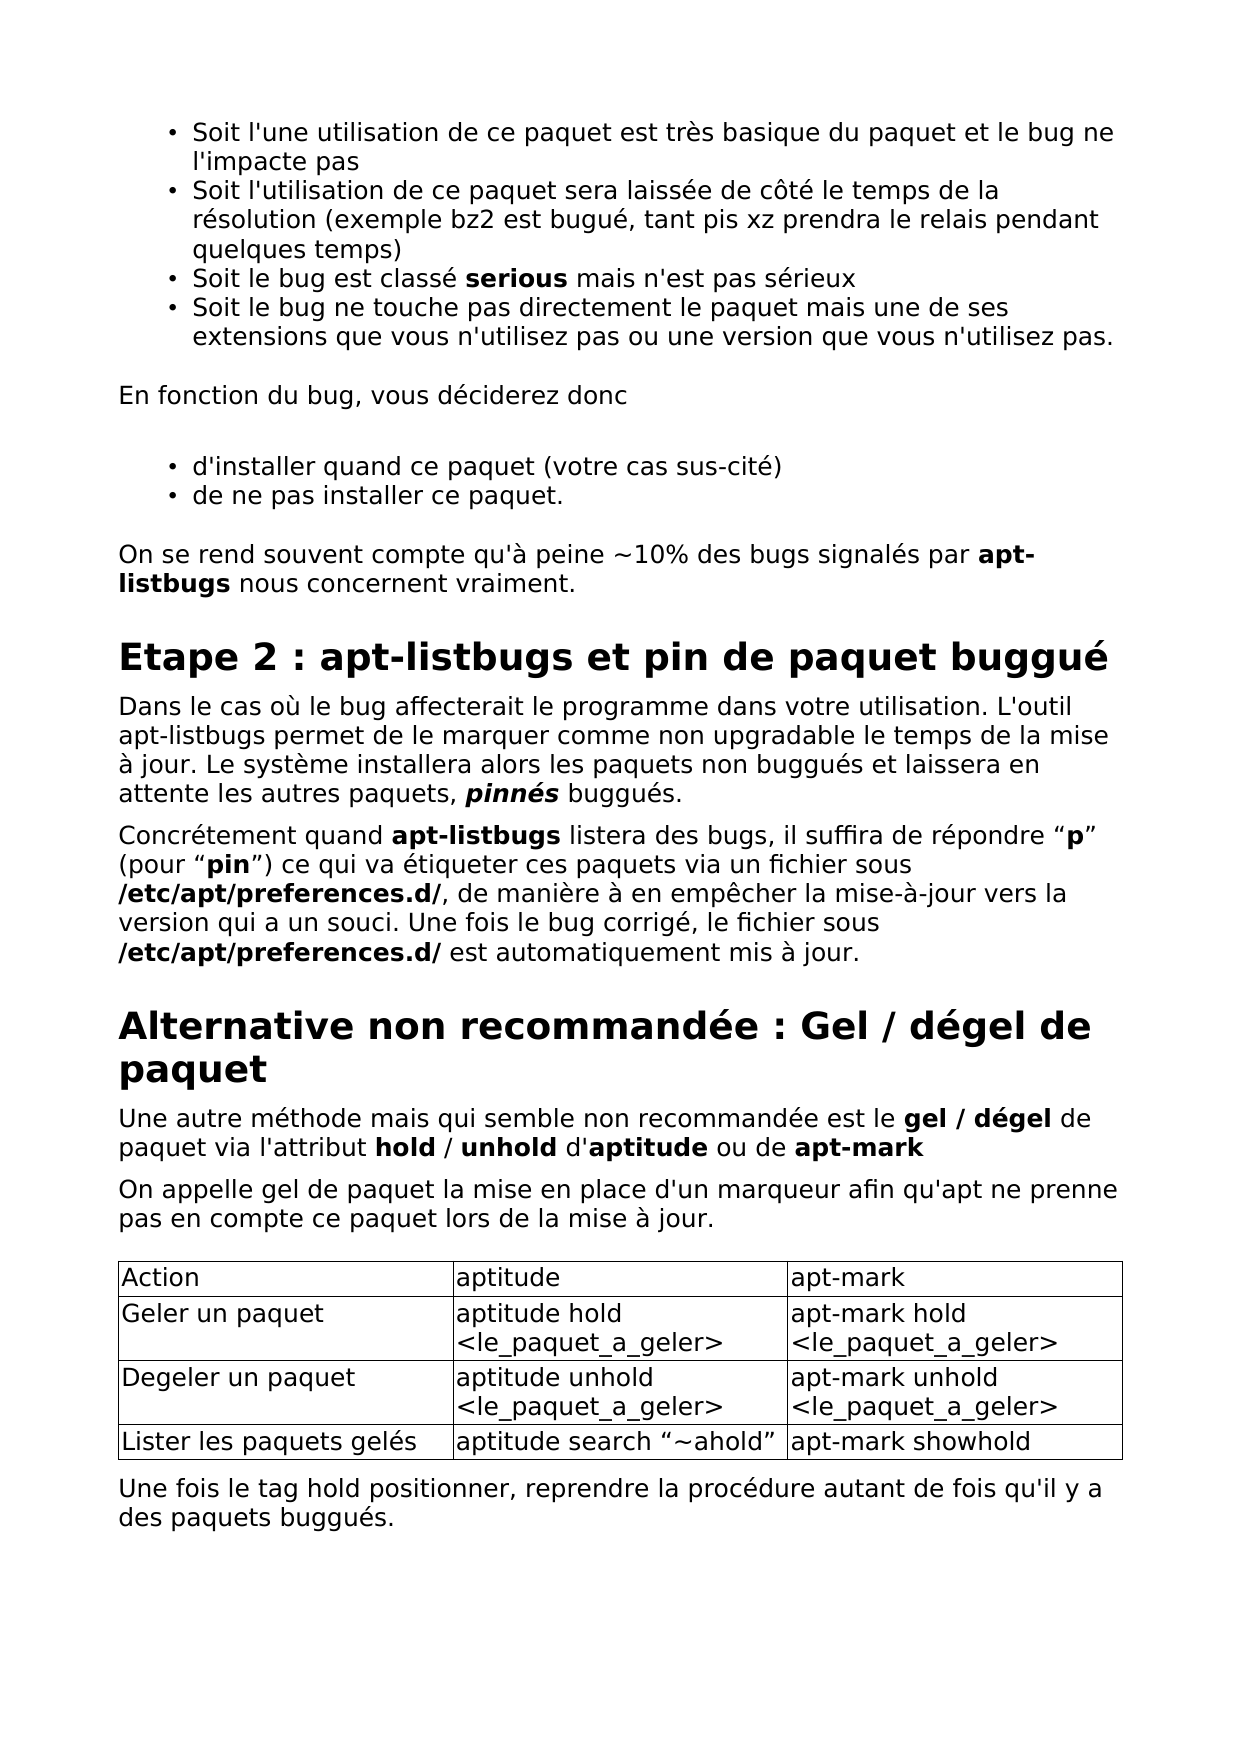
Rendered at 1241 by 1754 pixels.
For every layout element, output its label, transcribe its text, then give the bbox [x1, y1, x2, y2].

text Dans le cas où le bug affecterait le programme dans votre utilisation. L'outil apt-listbugs permet de le marquer comme non upgradable le temps de la mise à jour. Le système installera alors les paquets non buggués et laissera en attente les autres paquets, pinnés buggués. [118, 692, 1122, 808]
table_cell aptitude hold <le_paquet_a_geler> [454, 1297, 787, 1360]
list de ne pas installer ce paquet. [177, 481, 1122, 510]
table_cell aptitude search “~ahold” [454, 1425, 787, 1459]
table_cell Degeler un paquet [119, 1361, 453, 1424]
table_cell apt-mark unhold <le_paquet_a_geler> [788, 1361, 1122, 1424]
list Soit l'une utilisation de ce paquet est très basique du paquet et le bug ne l'impacte pas [177, 118, 1122, 176]
subtitle Etape 2 : apt-listbugs et pin de paquet buggué [118, 636, 1122, 679]
text En fonction du bug, vous déciderez donc [118, 381, 1122, 410]
list Soit le bug est classé serious mais n'est pas sérieux [177, 264, 1122, 293]
text Concrétement quand apt-listbugs listera des bugs, il suffira de répondre “p” (pour “pin”) ce qui va étiqueter ces paquets via un fichier sous /etc/apt/preferences.d/, de manière à en empêcher la mise-à-jour vers la version qui a un souci. Une fois le bug corrigé, le fichier sous /etc/apt/preferences.d/ est automatiquement mis à jour. [118, 821, 1122, 967]
list d'installer quand ce paquet (votre cas sus-cité) [177, 452, 1122, 481]
table_cell apt-mark hold <le_paquet_a_geler> [788, 1297, 1122, 1360]
table_cell aptitude unhold <le_paquet_a_geler> [454, 1361, 787, 1424]
subtitle Alternative non recommandée : Gel / dégel de paquet [118, 1004, 1122, 1092]
list Soit le bug ne touche pas directement le paquet mais une de ses extensions que vous n'utilisez pas ou une version que vous n'utilisez pas. [177, 293, 1122, 351]
table_cell apt-mark showhold [788, 1425, 1122, 1459]
table_header Action [119, 1262, 453, 1296]
table_header apt-mark [788, 1262, 1122, 1296]
text On se rend souvent compte qu'à peine ~10% des bugs signalés par apt-listbugs nous concernent vraiment. [118, 540, 1122, 598]
list Soit l'utilisation de ce paquet sera laissée de côté le temps de la résolution (exemple bz2 est bugué, tant pis xz prendra le relais pendant quelques temps) [177, 176, 1122, 264]
table_cell Lister les paquets gelés [119, 1425, 453, 1459]
text Une fois le tag hold positionner, reprendre la procédure autant de fois qu'il y a des paquets buggués. [118, 1474, 1122, 1533]
text Une autre méthode mais qui semble non recommandée est le gel / dégel de paquet via l'attribut hold / unhold d'aptitude ou de apt-mark [118, 1104, 1122, 1162]
text On appelle gel de paquet la mise en place d'un marqueur afin qu'apt ne prenne pas en compte ce paquet lors de la mise à jour. [118, 1175, 1122, 1233]
table_cell Geler un paquet [119, 1297, 453, 1360]
table_header aptitude [454, 1262, 787, 1296]
